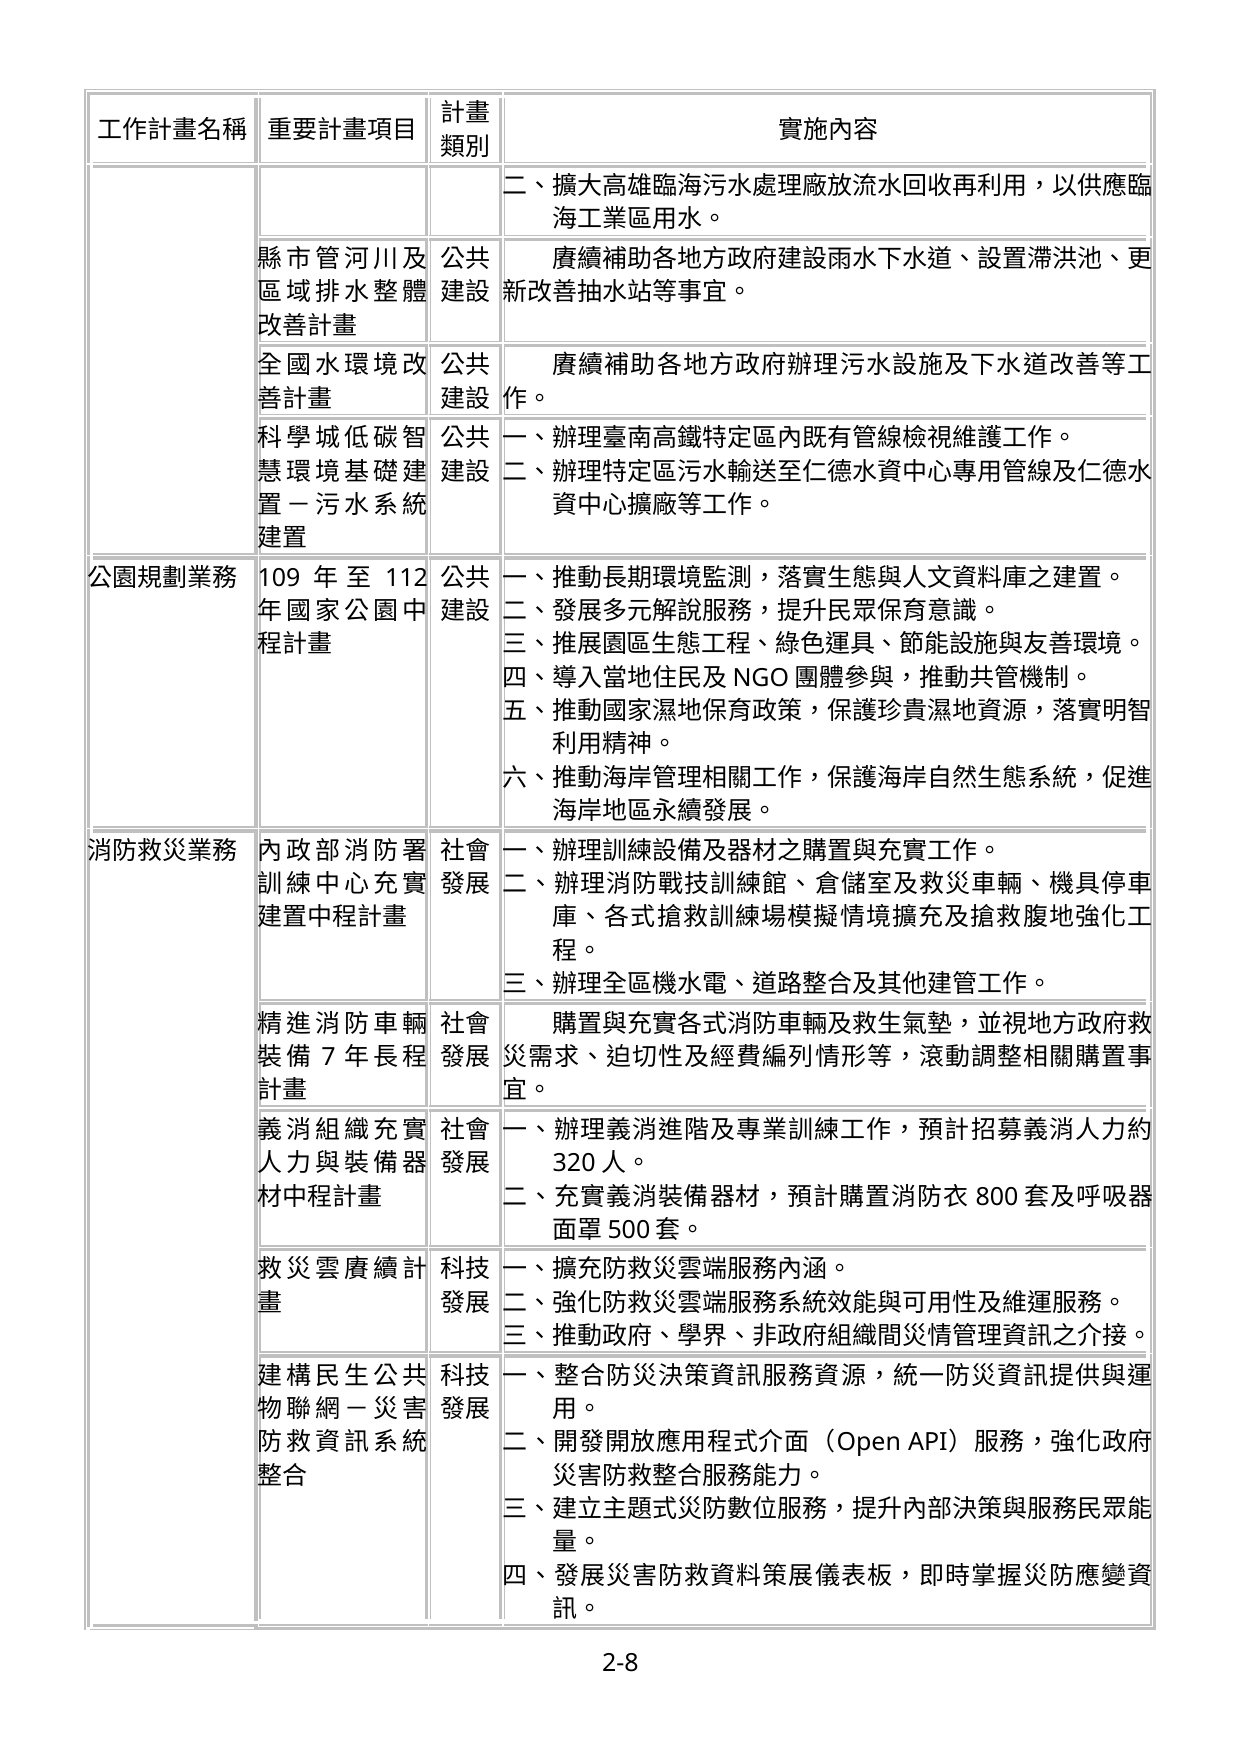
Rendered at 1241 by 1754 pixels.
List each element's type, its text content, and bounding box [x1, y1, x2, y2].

table_header 工作計畫名稱 [90, 95, 257, 162]
table_cell 社會發展 [431, 1112, 499, 1245]
table_cell 公共建設 [431, 420, 499, 553]
table_cell 一、辦理臺南高鐵特定區內既有管線檢視維護工作。 二、辦理特定區污水輸送至仁德水資中心專用管線及仁德水資中心擴廠等工作。 [502, 414, 1153, 553]
table_cell 109年至112年國家公園中程計畫 [261, 560, 425, 826]
table_cell 一、推動長期環境監測，落實生態與人文資料庫之建置。 二、發展多元解說服務，提升民眾保育意識。 三、推展園區生態工程、綠色運具、節能設施與友善環境。 四、導入當地住民及NGO團體參與，推動共管機制。 五、推動國家濕地保育政策，保護珍貴濕地資源，落實明智利用精神。 六、推動海岸管理相關工作，保護海岸自然生態系統，促進海岸地區永續發展。 [502, 553, 1153, 826]
table_cell 科技發展 [431, 1251, 499, 1351]
table_cell 科技發展 [428, 1351, 502, 1624]
table_cell 公共建設 [431, 560, 499, 826]
table_cell 賡續補助各地方政府辦理污水設施及下水道改善等工作。 [502, 341, 1153, 414]
table_cell [431, 168, 499, 234]
table_cell 建構民生公共物聯網－災害防救資訊系統整合 [258, 1358, 428, 1624]
table_header 計畫類別 [428, 90, 502, 162]
table_cell 二、擴大高雄臨海污水處理廠放流水回收再利用，以供應臨海工業區用水。 [502, 162, 1153, 234]
table_cell 一、辦理訓練設備及器材之購置與充實工作。 二、辦理消防戰技訓練館、倉儲室及救災車輛、機具停車庫、各式搶救訓練場模擬情境擴充及搶救腹地強化工程。 三、辦理全區機水電、道路整合及其他建管工作。 [502, 826, 1153, 999]
table_header 實施內容 [502, 90, 1153, 162]
table_cell 消防救災業務 [87, 826, 257, 1624]
table_cell 社會發展 [431, 1005, 499, 1105]
table_cell 內政部消防署訓練中心充實建置中程計畫 [261, 833, 425, 999]
table_header 重要計畫項目 [258, 90, 428, 162]
table_cell 義消組織充實人力與裝備器材中程計畫 [261, 1112, 425, 1245]
table_cell 精進消防車輛裝備7年長程計畫 [261, 1005, 425, 1105]
table_cell 社會發展 [431, 833, 499, 999]
table_cell 縣市管河川及區域排水整體改善計畫 [261, 241, 425, 341]
table_cell 一、辦理義消進階及專業訓練工作，預計招募義消人力約320人。 二、充實義消裝備器材，預計購置消防衣800套及呼吸器面罩500套。 [502, 1105, 1153, 1245]
table_cell 公園規劃業務 [87, 553, 257, 826]
table_cell 救災雲賡續計畫 [261, 1251, 425, 1351]
table_cell 科學城低碳智慧環境基礎建置－污水系統建置 [261, 420, 425, 553]
table_cell 賡續補助各地方政府建設雨水下水道、設置滯洪池、更新改善抽水站等事宜。 [502, 235, 1153, 341]
table_cell [261, 168, 425, 234]
table_cell 一、整合防災決策資訊服務資源，統一防災資訊提供與運用。 二、開發開放應用程式介面（Open API）服務，強化政府災害防救整合服務能力。 三、建立主題式災防數位服務，提升內部決策與服務民眾能量。 四、發展災害防救資料策展儀表板，即時掌握災防應變資訊。 [502, 1351, 1153, 1624]
table_cell 購置與充實各式消防車輛及救生氣墊，並視地方政府救災需求、迫切性及經費編列情形等，滾動調整相關購置事宜。 [502, 999, 1153, 1105]
table_cell 一、擴充防救災雲端服務內涵。 二、強化防救災雲端服務系統效能與可用性及維運服務。 三、推動政府、學界、非政府組織間災情管理資訊之介接。 [502, 1245, 1153, 1351]
table_cell [87, 162, 257, 553]
table_cell 公共建設 [431, 241, 499, 341]
table_cell 公共建設 [431, 347, 499, 414]
table_cell 全國水環境改善計畫 [261, 347, 425, 414]
